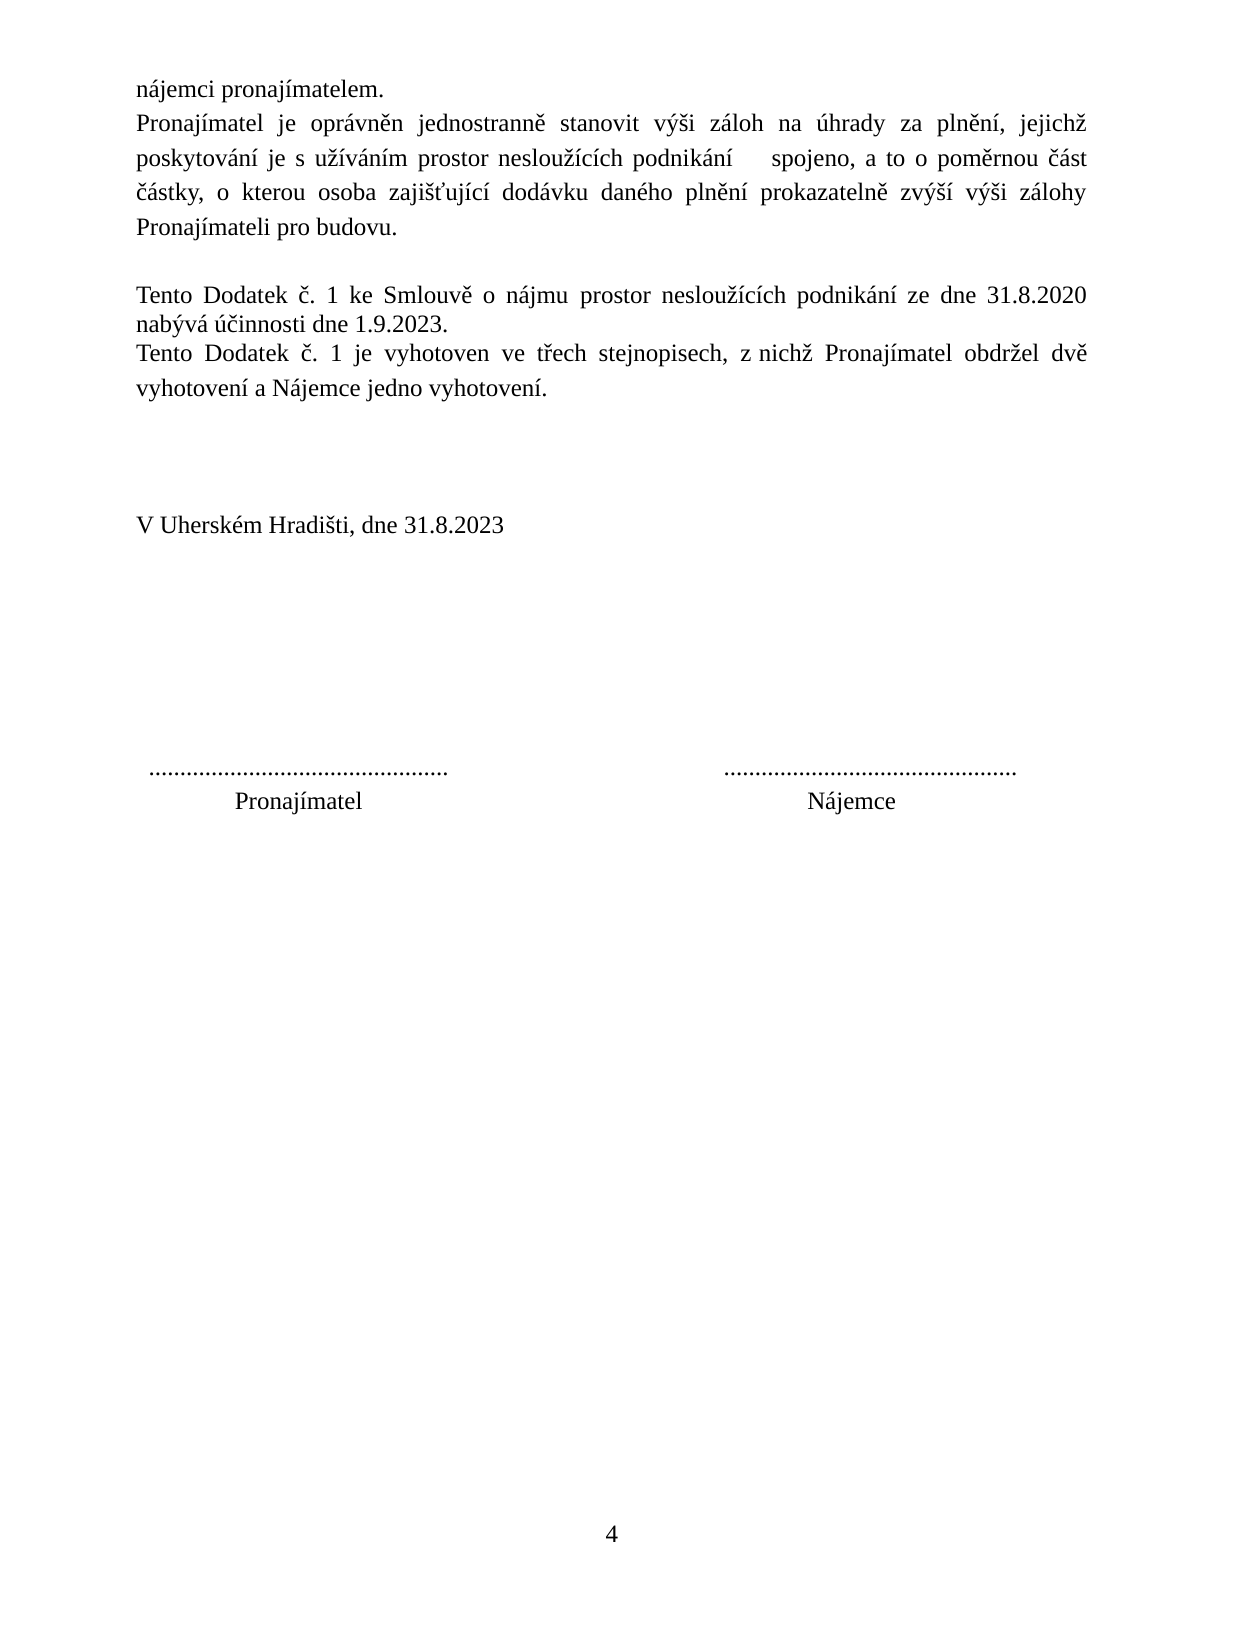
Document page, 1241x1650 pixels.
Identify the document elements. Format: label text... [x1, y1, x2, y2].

text ................................................ ............................................... [136, 752, 1087, 781]
text nájemci pronajímatelem. [136, 74, 1087, 102]
text Tento Dodatek č. 1 ke Smlouvě o nájmu prostor nesloužících podnikání ze dne 31.8.2020 nabývá účinnosti dne 1.9.2023. [136, 281, 1087, 338]
text Pronajímatel je oprávněn jednostranně stanovit výši záloh na úhrady za plnění, jejichž poskytování je s užíváním prostor nesloužících podnikání spojeno, a to o poměrnou část částky, o kterou osoba zajišťující dodávku daného plnění prokazatelně zvýší výši zálohy Pronajímateli pro budovu. [136, 108, 1087, 240]
text V Uherském Hradišti, dne 31.8.2023 [136, 511, 1087, 539]
text Tento Dodatek č. 1 je vyhotoven ve třech stejnopisech, z nichž Pronajímatel obdržel dvě vyhotovení a Nájemce jedno vyhotovení. [136, 338, 1087, 401]
text Pronajímatel Nájemce [151, 786, 1087, 815]
